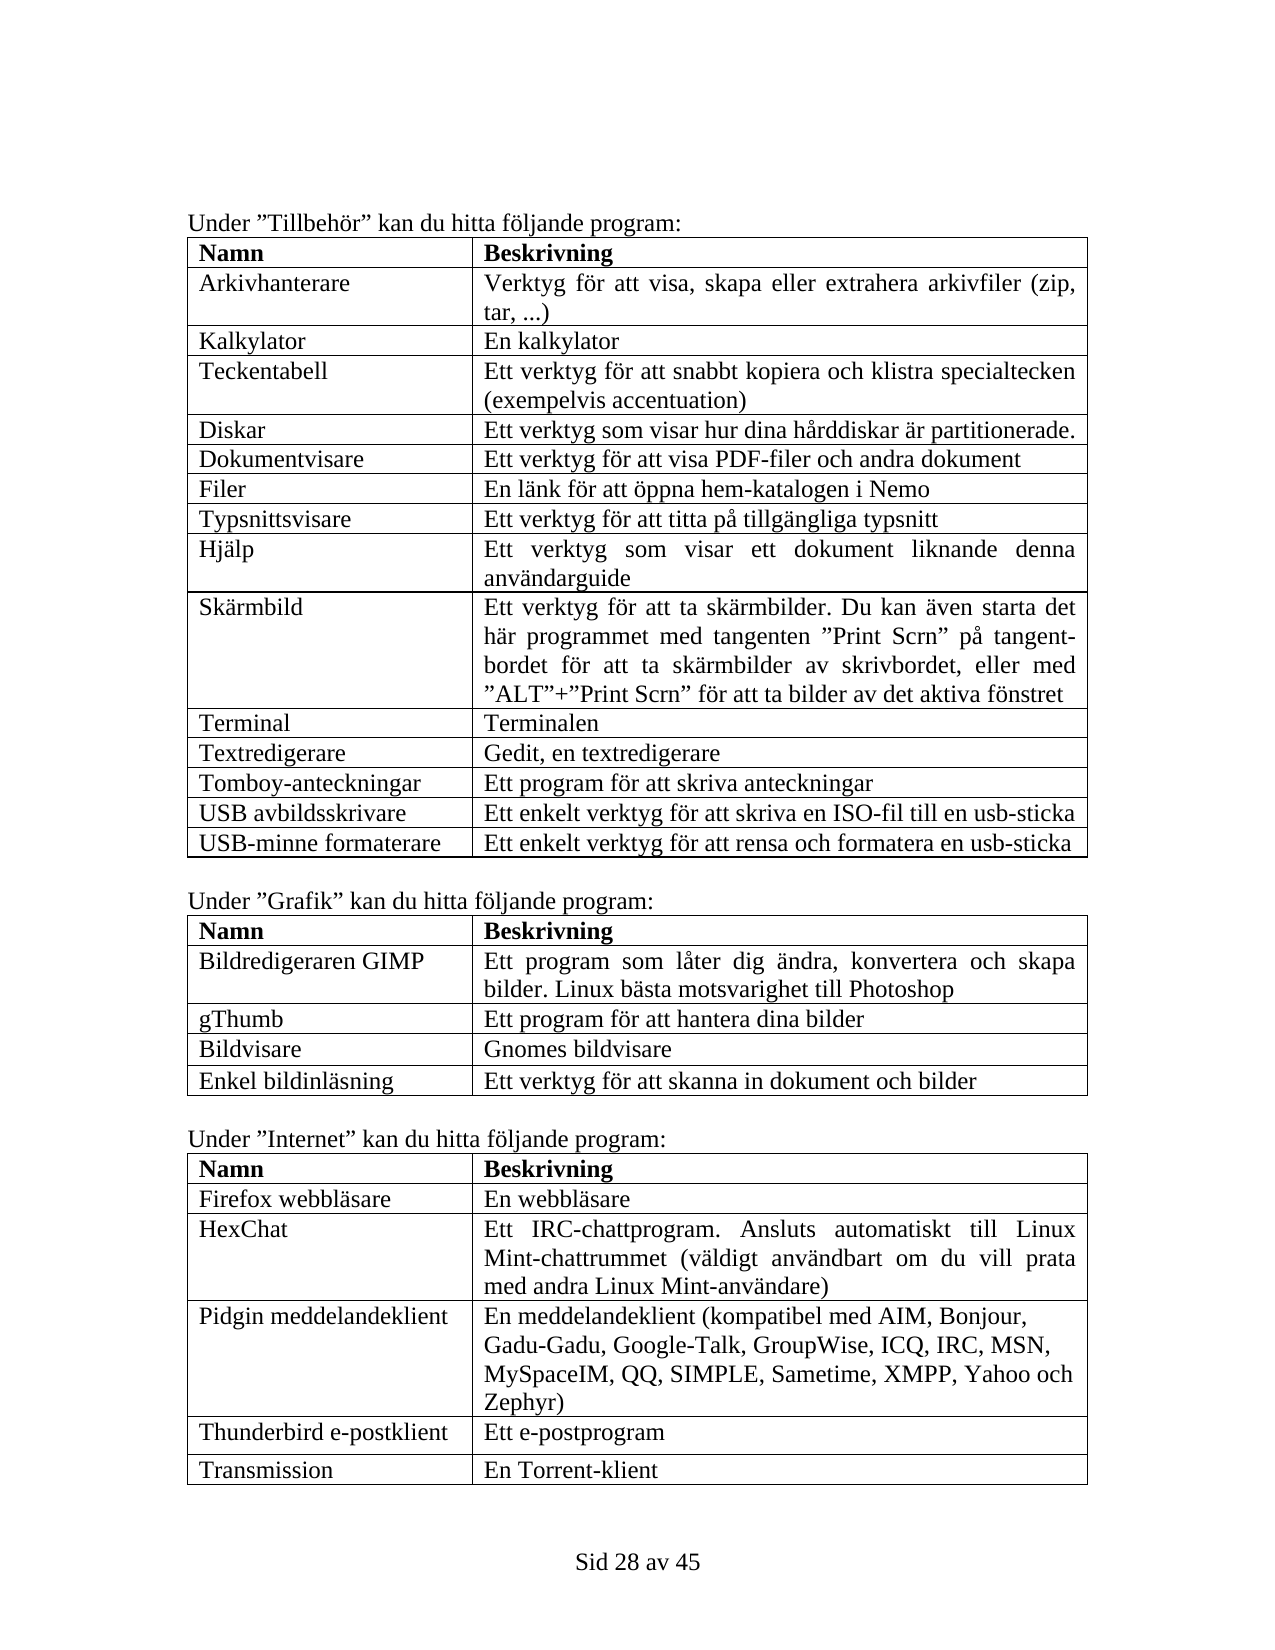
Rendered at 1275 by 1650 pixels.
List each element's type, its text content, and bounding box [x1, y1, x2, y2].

table_cell USB-minne formaterare [188, 828, 472, 856]
table_cell Teckentabell [188, 356, 472, 414]
table_cell En kalkylator [473, 326, 1087, 355]
table_cell Filer [188, 474, 472, 503]
table_cell Gedit, en textredigerare [473, 738, 1087, 767]
table_cell Ett e-postprogram [473, 1417, 1087, 1454]
table_cell En Torrent-klient [473, 1455, 1087, 1483]
table_cell Tomboy-anteckningar [188, 768, 472, 797]
table_cell Ett program för att hantera dina bilder [473, 1004, 1087, 1033]
table_cell HexChat [188, 1214, 472, 1300]
table_header Namn [188, 1154, 472, 1183]
table_cell Arkivhanterare [188, 268, 472, 325]
table_cell Ett verktyg för att titta på tillgängliga typsnitt [473, 504, 1087, 533]
table_header Namn [188, 238, 472, 267]
table_cell Diskar [188, 415, 472, 443]
table_cell Firefox webbläsare [188, 1184, 472, 1213]
table_cell En meddelandeklient (kompatibel med AIM, Bonjour, Gadu-Gadu, Google-Talk, GroupWise, ICQ, IRC, MSN, MySpaceIM, QQ, SIMPLE, Sametime, XMPP, Yahoo och Zephyr) [473, 1301, 1087, 1416]
table_cell En länk för att öppna hem-katalogen i Nemo [473, 474, 1087, 503]
table_cell Ett verktyg för att ta skärmbilder. Du kan även starta det här programmet med tangenten ”Print Scrn” på tangent-bordet för att ta skärmbilder av skrivbordet, eller med ”ALT”+”Print Scrn” för att ta bilder av det aktiva fönstret [473, 593, 1087, 707]
table_cell Ett verktyg för att skanna in dokument och bilder [473, 1066, 1087, 1095]
table_cell Gnomes bildvisare [473, 1034, 1087, 1065]
table_cell Kalkylator [188, 326, 472, 355]
table_cell Ett IRC-chattprogram. Ansluts automatiskt till Linux Mint-chattrummet (väldigt användbart om du vill prata med andra Linux Mint-användare) [473, 1214, 1087, 1300]
table_cell Bildvisare [188, 1034, 472, 1065]
table_cell Terminal [188, 709, 472, 737]
table_header Beskrivning [473, 916, 1087, 945]
table_cell gThumb [188, 1004, 472, 1033]
table_cell Ett verktyg som visar hur dina hårddiskar är partitionerade. [473, 415, 1087, 443]
table_cell Ett program som låter dig ändra, konvertera och skapa bilder. Linux bästa motsvarighet till Photoshop [473, 946, 1087, 1003]
table_cell Bildredigeraren GIMP [188, 946, 472, 1003]
table_cell Thunderbird e-postklient [188, 1417, 472, 1454]
table_cell Ett verktyg för att visa PDF-filer och andra dokument [473, 445, 1087, 473]
text Under ”Grafik” kan du hitta följande program: [187, 886, 1087, 915]
table_cell Textredigerare [188, 738, 472, 767]
table_cell Pidgin meddelandeklient [188, 1301, 472, 1416]
table_cell Ett program för att skriva anteckningar [473, 768, 1087, 797]
table_cell Transmission [188, 1455, 472, 1483]
table_cell Ett enkelt verktyg för att rensa och formatera en usb-sticka [473, 828, 1087, 856]
table_cell Ett verktyg som visar ett dokument liknande denna användarguide [473, 534, 1087, 591]
table_cell En webbläsare [473, 1184, 1087, 1213]
table_header Namn [188, 916, 472, 945]
table_cell Ett verktyg för att snabbt kopiera och klistra specialtecken (exempelvis accentuation) [473, 356, 1087, 414]
table_cell Dokumentvisare [188, 445, 472, 473]
table_cell USB avbildsskrivare [188, 798, 472, 827]
table_cell Skärmbild [188, 593, 472, 707]
table_cell Hjälp [188, 534, 472, 591]
text Under ”Tillbehör” kan du hitta följande program: [187, 208, 1087, 237]
table_cell Terminalen [473, 709, 1087, 737]
table_cell Ett enkelt verktyg för att skriva en ISO-fil till en usb-sticka [473, 798, 1087, 827]
table_header Beskrivning [473, 1154, 1087, 1183]
table_header Beskrivning [473, 238, 1087, 267]
table_cell Enkel bildinläsning [188, 1066, 472, 1095]
text Under ”Internet” kan du hitta följande program: [187, 1124, 1087, 1153]
table_cell Typsnittsvisare [188, 504, 472, 533]
table_cell Verktyg för att visa, skapa eller extrahera arkivfiler (zip, tar, ...) [473, 268, 1087, 325]
